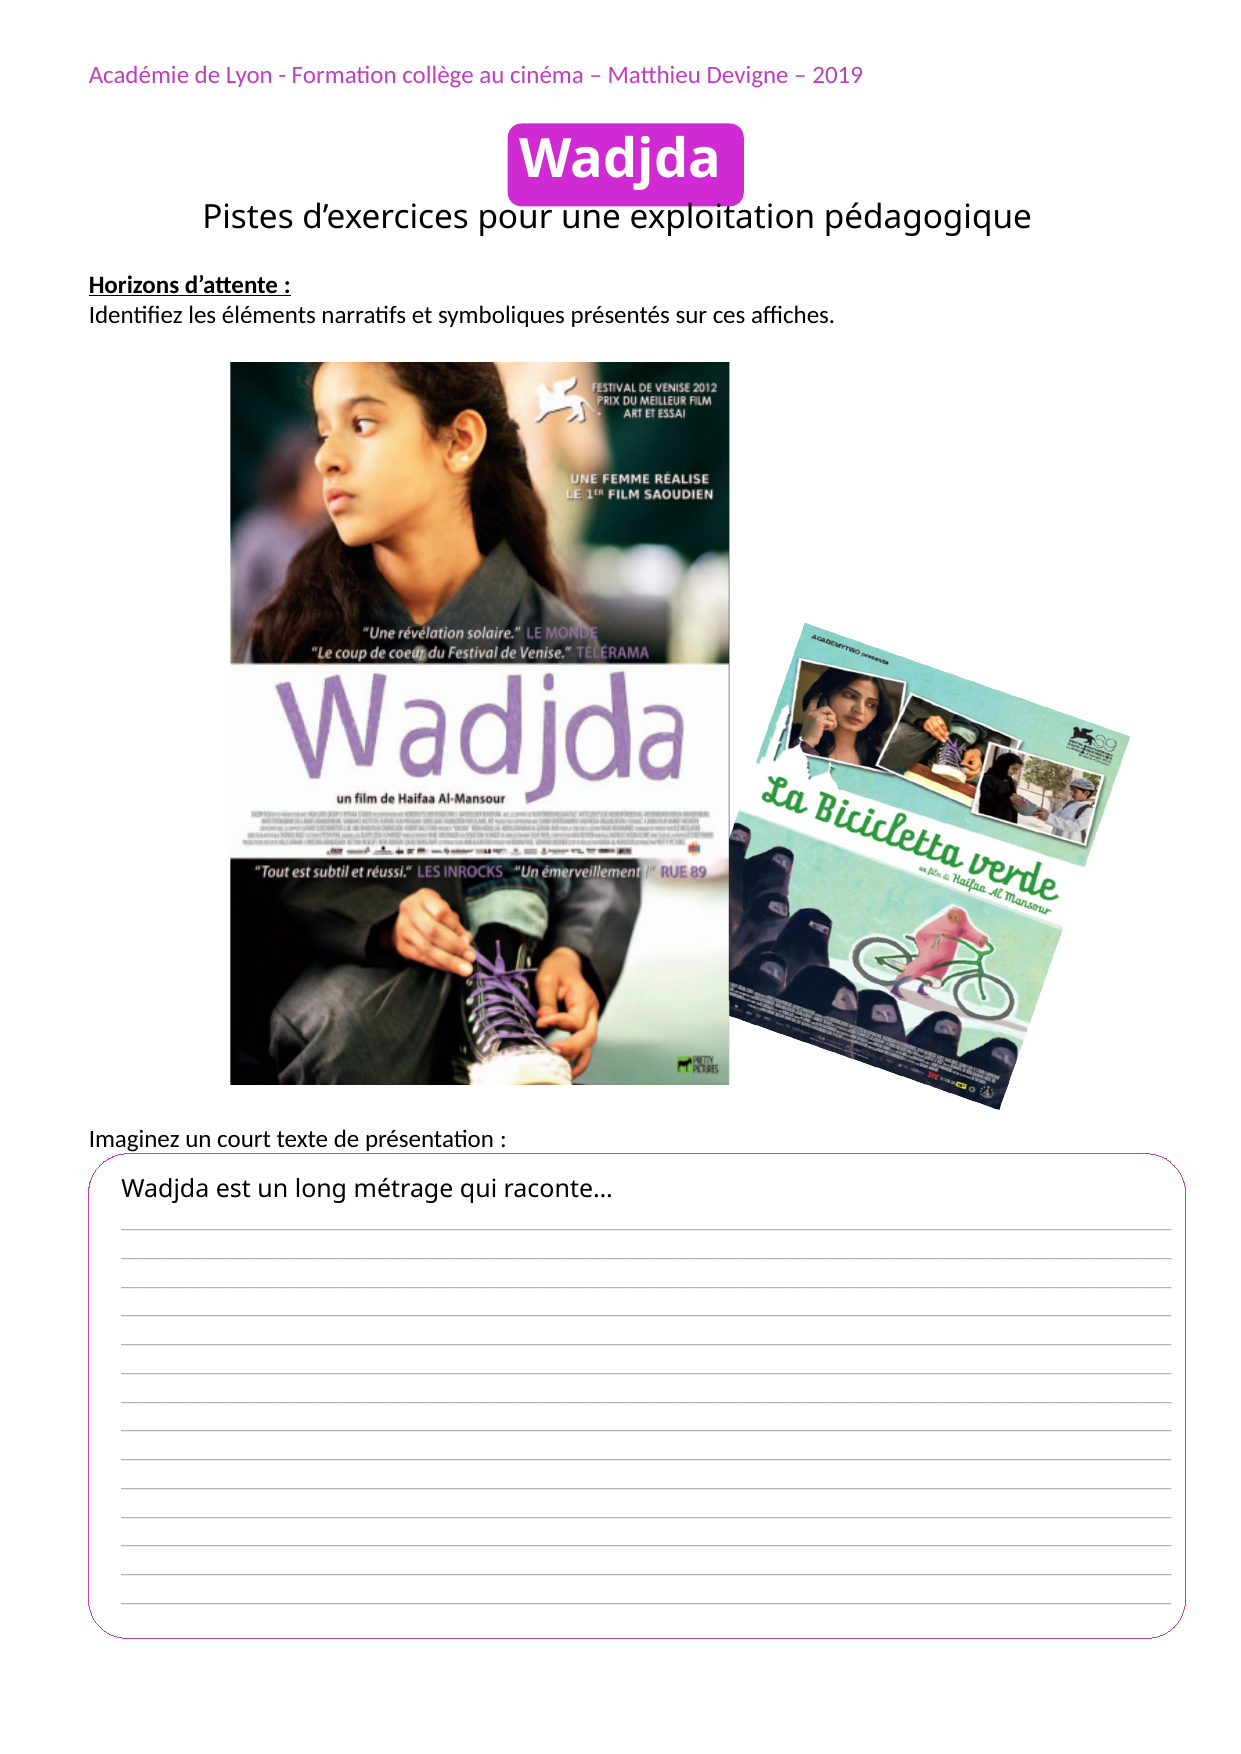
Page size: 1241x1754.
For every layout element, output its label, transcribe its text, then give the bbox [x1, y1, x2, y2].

text Imaginez un court texte de présentation : [88, 1123, 1152, 1154]
picture [230, 362, 1129, 1109]
text Identifiez les éléments narratifs et symboliques présentés sur ces affiches. [88, 299, 1152, 330]
text Horizons d’attente : [88, 269, 1152, 299]
text Pistes d’exercices pour une exploitation pédagogique [88, 193, 1152, 238]
text Wadjda [88, 119, 1152, 193]
